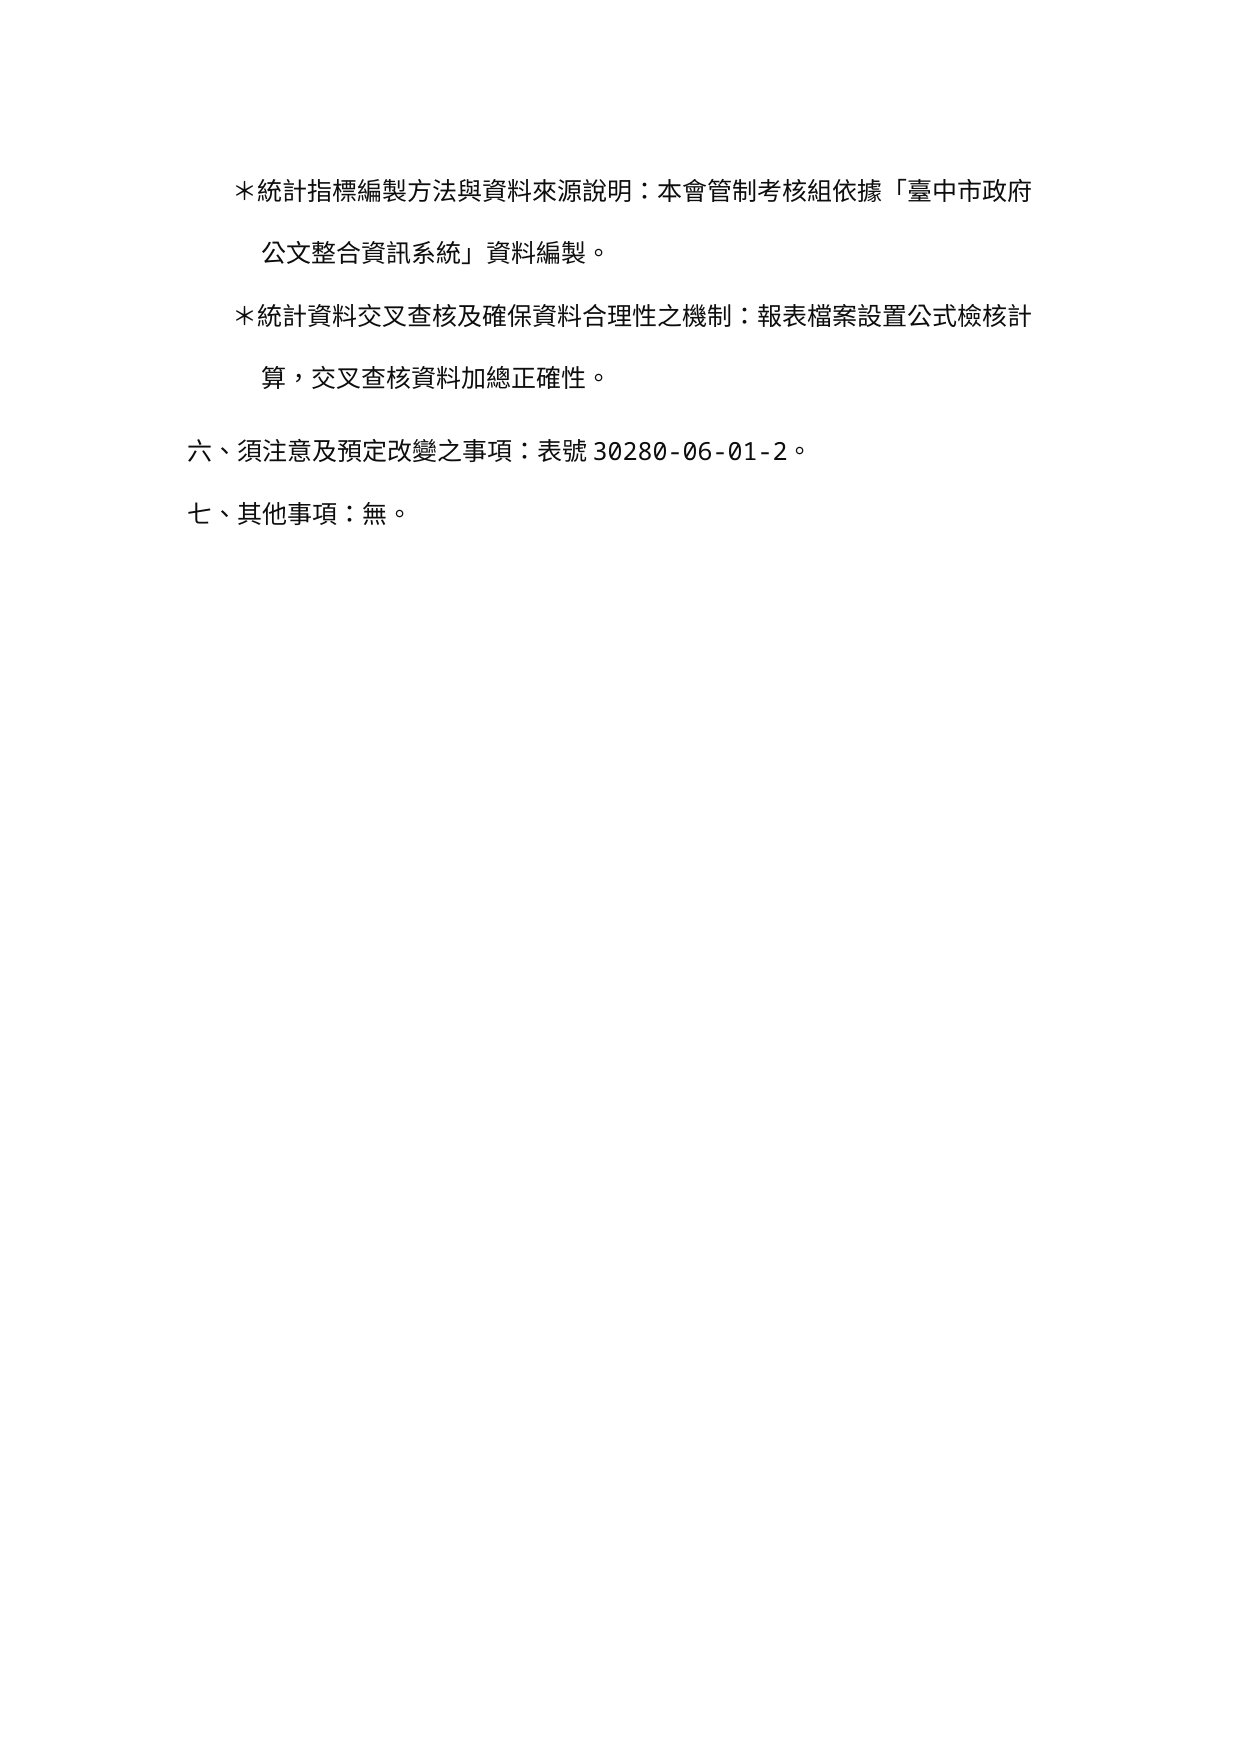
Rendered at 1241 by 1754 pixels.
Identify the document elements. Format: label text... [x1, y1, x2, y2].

text ＊統計資料交叉查核及確保資料合理性之機制：報表檔案設置公式檢核計算，交叉查核資料加總正確性。 [232, 283, 1053, 408]
text ＊統計指標編製方法與資料來源說明：本會管制考核組依據「臺中市政府公文整合資訊系統」資料編製。 [232, 158, 1053, 283]
text 七、其他事項：無。 [187, 471, 1053, 533]
text 六、須注意及預定改變之事項：表號30280-06-01-2。 [187, 408, 1053, 471]
